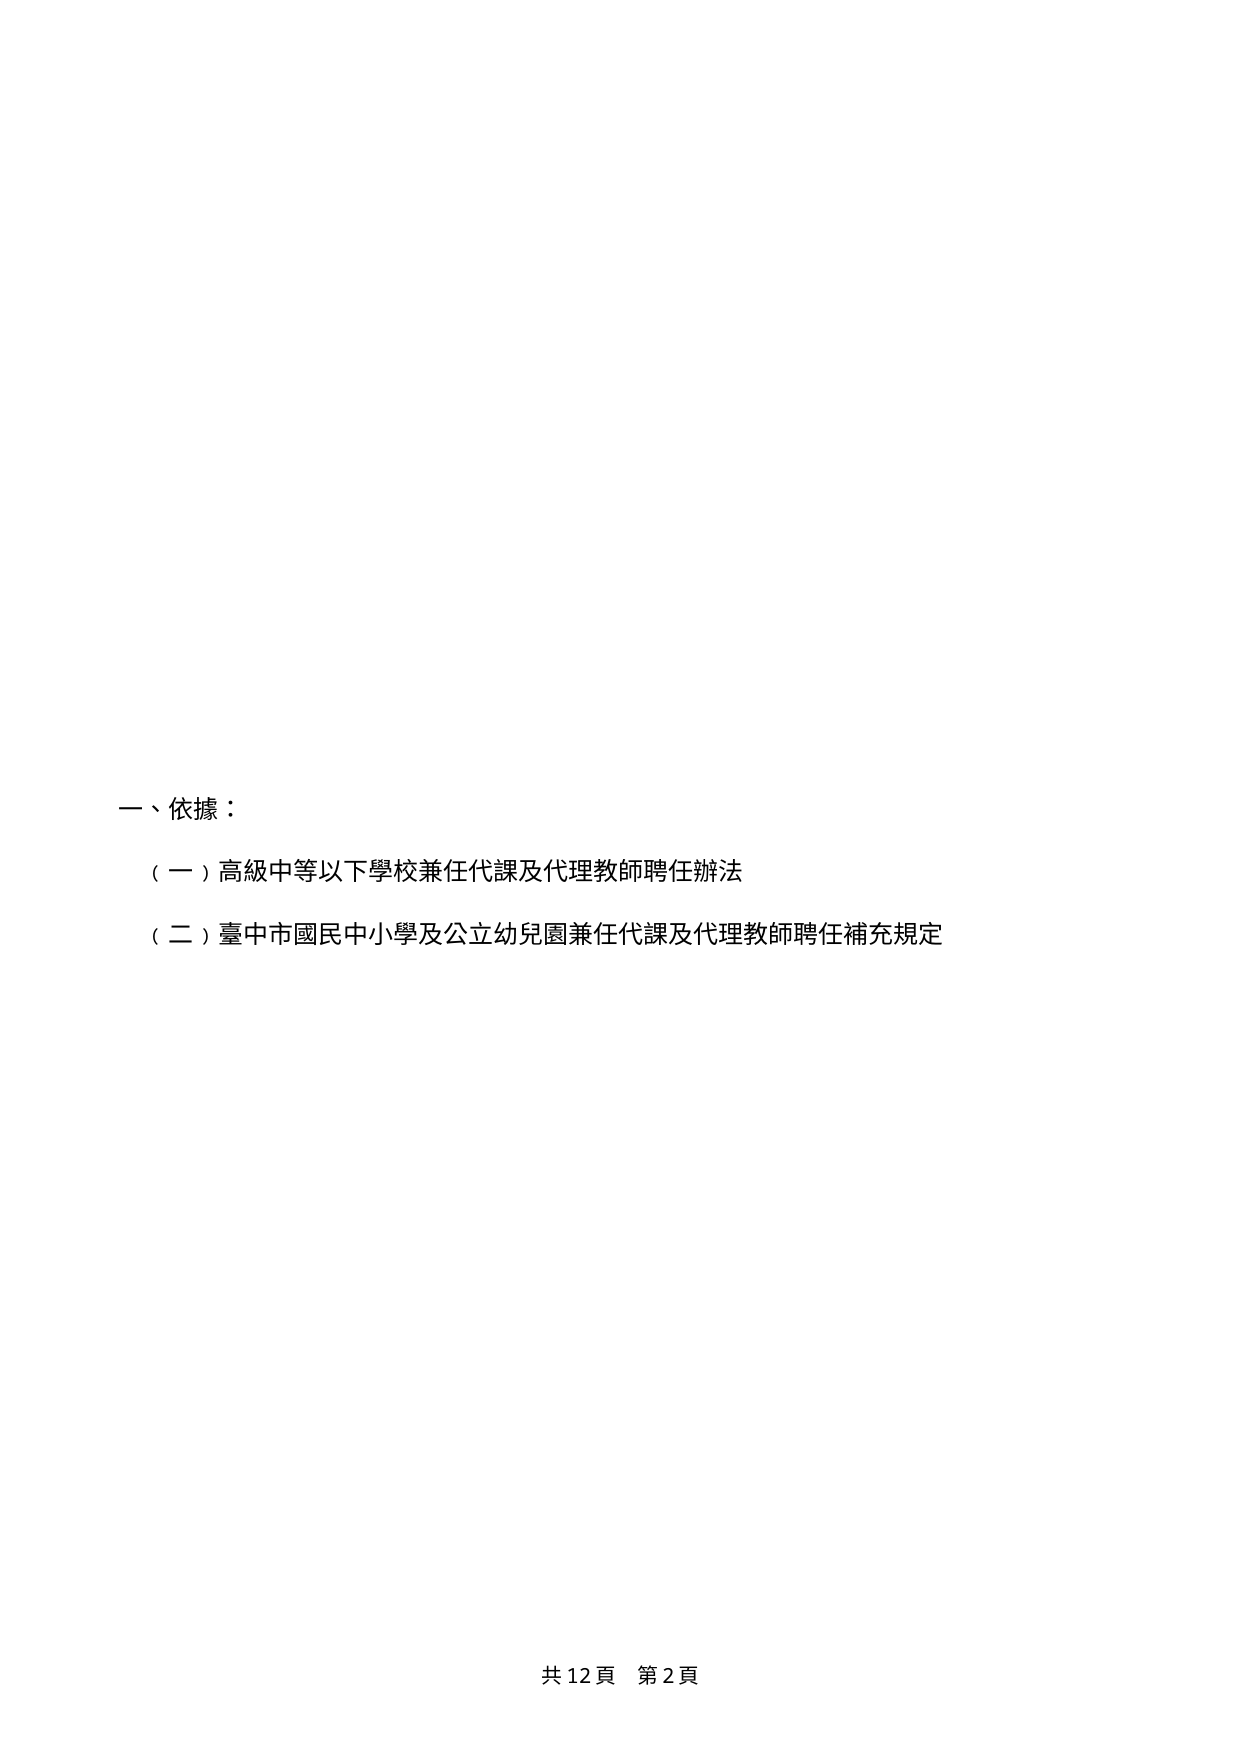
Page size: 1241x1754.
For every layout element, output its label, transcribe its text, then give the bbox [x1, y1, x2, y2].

text ﹙一﹚高級中等以下學校兼任代課及代理教師聘任辦法 [143, 828, 1122, 891]
text ﹙二﹚臺中市國民中小學及公立幼兒園兼任代課及代理教師聘任補充規定 [143, 891, 1122, 953]
text 一、依據： [118, 766, 1122, 828]
